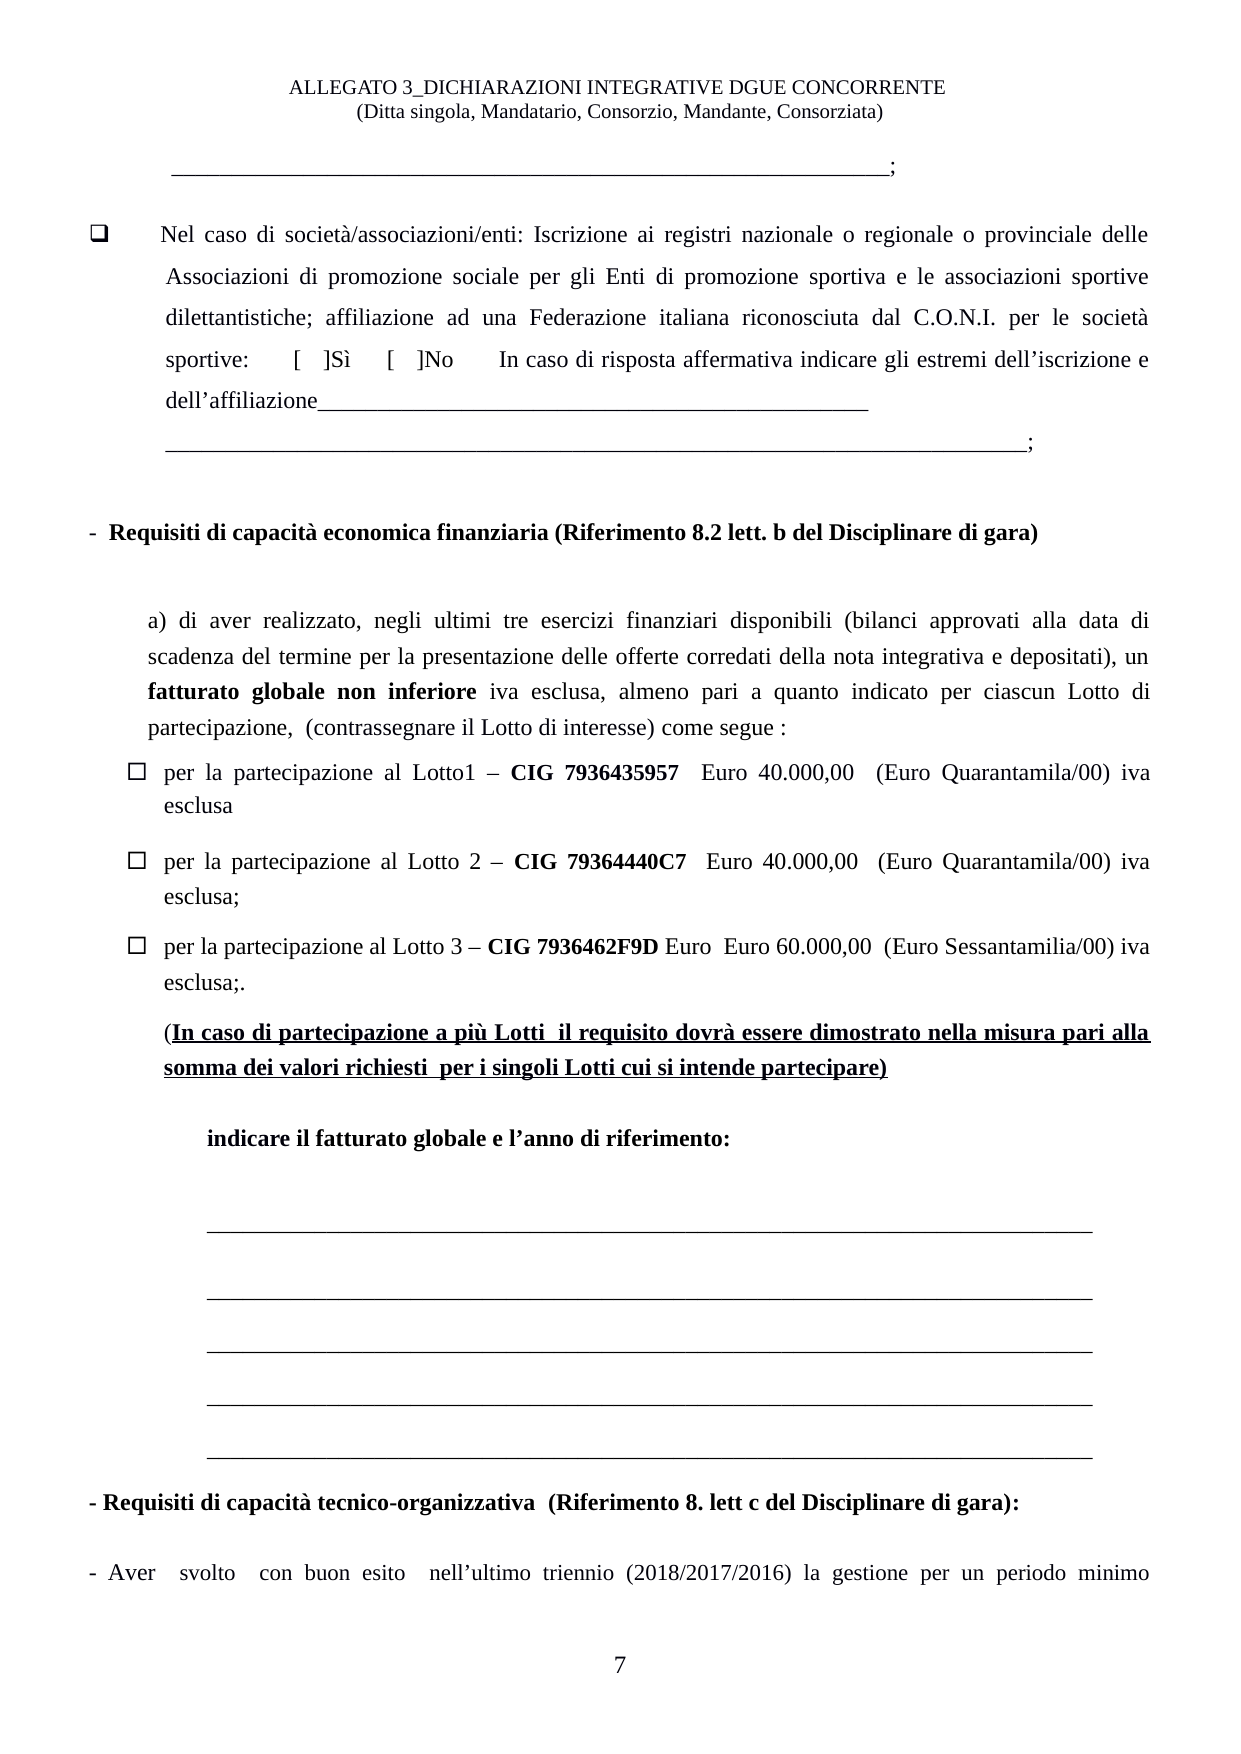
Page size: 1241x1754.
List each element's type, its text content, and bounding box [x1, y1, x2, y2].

text indicare il fatturato globale e l’anno di riferimento: [207, 1124, 1151, 1151]
text __________________________________________________________________________ [207, 1320, 1151, 1356]
list per la partecipazione al Lotto 3 – CIG 7936462F9D Euro Euro 60.000,00 (Euro Sessantamilia/00) iva esclusa;. [126, 924, 1151, 995]
list Nel caso di società/associazioni/enti: Iscrizione ai registri nazionale o regionale o provinciale delle Associazioni di promozione sociale per gli Enti di promozione sportiva e le associazioni sportive dilettantistiche; affiliazione ad una Federazione italiana riconosciuta dal C.O.N.I. per le società sportive: [ ]Sì [ ]No In caso di risposta affermativa indicare gli estremi dell’iscrizione e dell’affiliazione______________________________________________ ________________________________________________________________________; [89, 221, 1151, 455]
list per la partecipazione al Lotto 2 – CIG 79364440C7 Euro 40.000,00 (Euro Quarantamila/00) iva esclusa; [126, 839, 1151, 910]
text - Aver svolto con buon esito nell’ultimo triennio (2018/2017/2016) la gestione per un periodo minimo [89, 1551, 1151, 1586]
text __________________________________________________________________________ [207, 1427, 1151, 1462]
text __________________________________________________________________________ [207, 1208, 1151, 1236]
text __________________________________________________________________________ [207, 1267, 1151, 1303]
text a) di aver realizzato, negli ultimi tre esercizi finanziari disponibili (bilanci approvati alla data di scadenza del termine per la presentazione delle offerte corredati della nota integrativa e depositati), un fatturato globale non inferiore iva esclusa, almeno pari a quanto indicato per ciascun Lotto di partecipazione, (contrassegnare il Lotto di interesse) come segue : [148, 599, 1151, 740]
text __________________________________________________________________________ [207, 1373, 1151, 1409]
list per la partecipazione al Lotto1 – CIG 7936435957 Euro 40.000,00 (Euro Quarantamila/00) iva esclusa [126, 758, 1151, 819]
text (In caso di partecipazione a più Lotti il requisito dovrà essere dimostrato nella misura pari alla somma dei valori richiesti per i singoli Lotti cui si intende partecipare) [164, 1010, 1151, 1081]
text - Requisiti di capacità tecnico-organizzativa (Riferimento 8. lett c del Disciplinare di gara): [89, 1480, 1151, 1515]
text - Requisiti di capacità economica finanziaria (Riferimento 8.2 lett. b del Disciplinare di gara) [89, 510, 1151, 545]
list ____________________________________________________________; [89, 152, 1151, 179]
